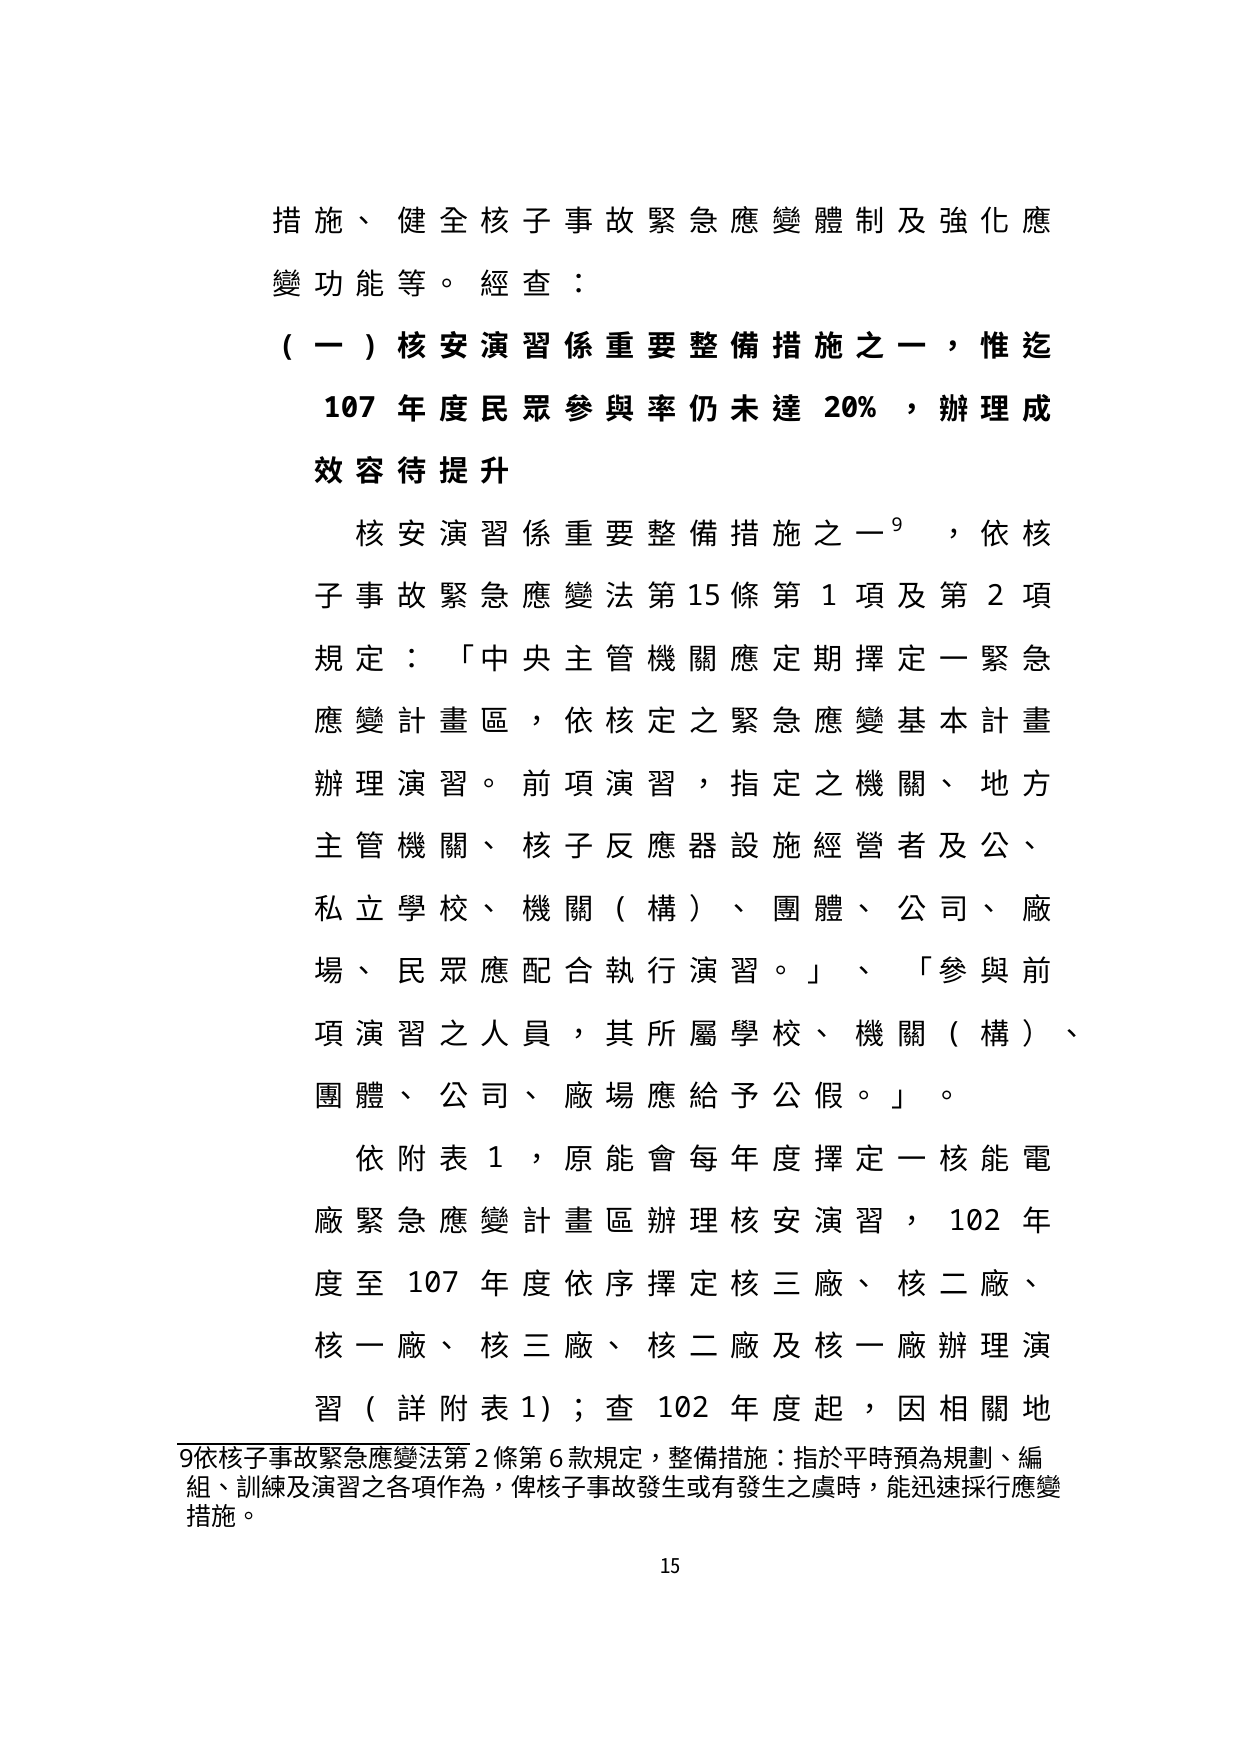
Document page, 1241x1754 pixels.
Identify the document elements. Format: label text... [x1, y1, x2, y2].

text 依附表1，原能會每年度擇定一核能電廠緊急應變計畫區辦理核安演習，102年度至107年度依序擇定核三廠、核二廠、核一廠、核三廠、核二廠及核一廠辦理演習(詳附表1)；查102年度起，因相關地 [283, 1115, 1058, 1427]
text (一)核安演習係重要整備措施之一，惟迄107年度民眾參與率仍未達20%，辦理成效容待提升 [242, 302, 1058, 490]
text 核子事故基金109年度預算案編列「核子事故中央災害應變工作計畫」4,165萬5千元、「核子事故輻射監測工作計畫」1,406萬5千元、「核子事故支援工作計畫」504萬6千元、「核子事故地方災害應變工作計畫」3,403萬8千元及「一般行政管理計畫」489萬3千元，以與地方政府(新北市、屏東縣及基隆市)辦理相關規劃、督導及協調、前進協調所或指揮所設施與設備建置及維護、碘片發放與貯存、民眾宣導、人員訓練等整備作業，並辦理定期演習及相關幕僚作業等，俾利落實核子事故應變整備及應變措施、健全核子事故緊急應變體制及強化應變功能等。經查： [242, 177, 1058, 302]
text 核安演習係重要整備措施之一，依核子事故緊急應變法第15條第1項及第2項規定：「中央主管機關應定期擇定一緊急應變計畫區，依核定之緊急應變基本計畫辦理演習。前項演習，指定之機關、地方主管機關、核子反應器設施經營者及公、私立學校、機關(構）、團體、公司、廠場、民眾應配合執行演習。」、「參與前項演習之人員，其所屬學校、機關(構）、團體、公司、廠場應給予公假。」。 [283, 490, 1058, 1115]
text 依核子事故緊急應變法第2條第6款規定，整備措施：指於平時預為規劃、編組、訓練及演習之各項作為，俾核子事故發生或有發生之虞時，能迅速採行應變措施。 [179, 1444, 1063, 1532]
